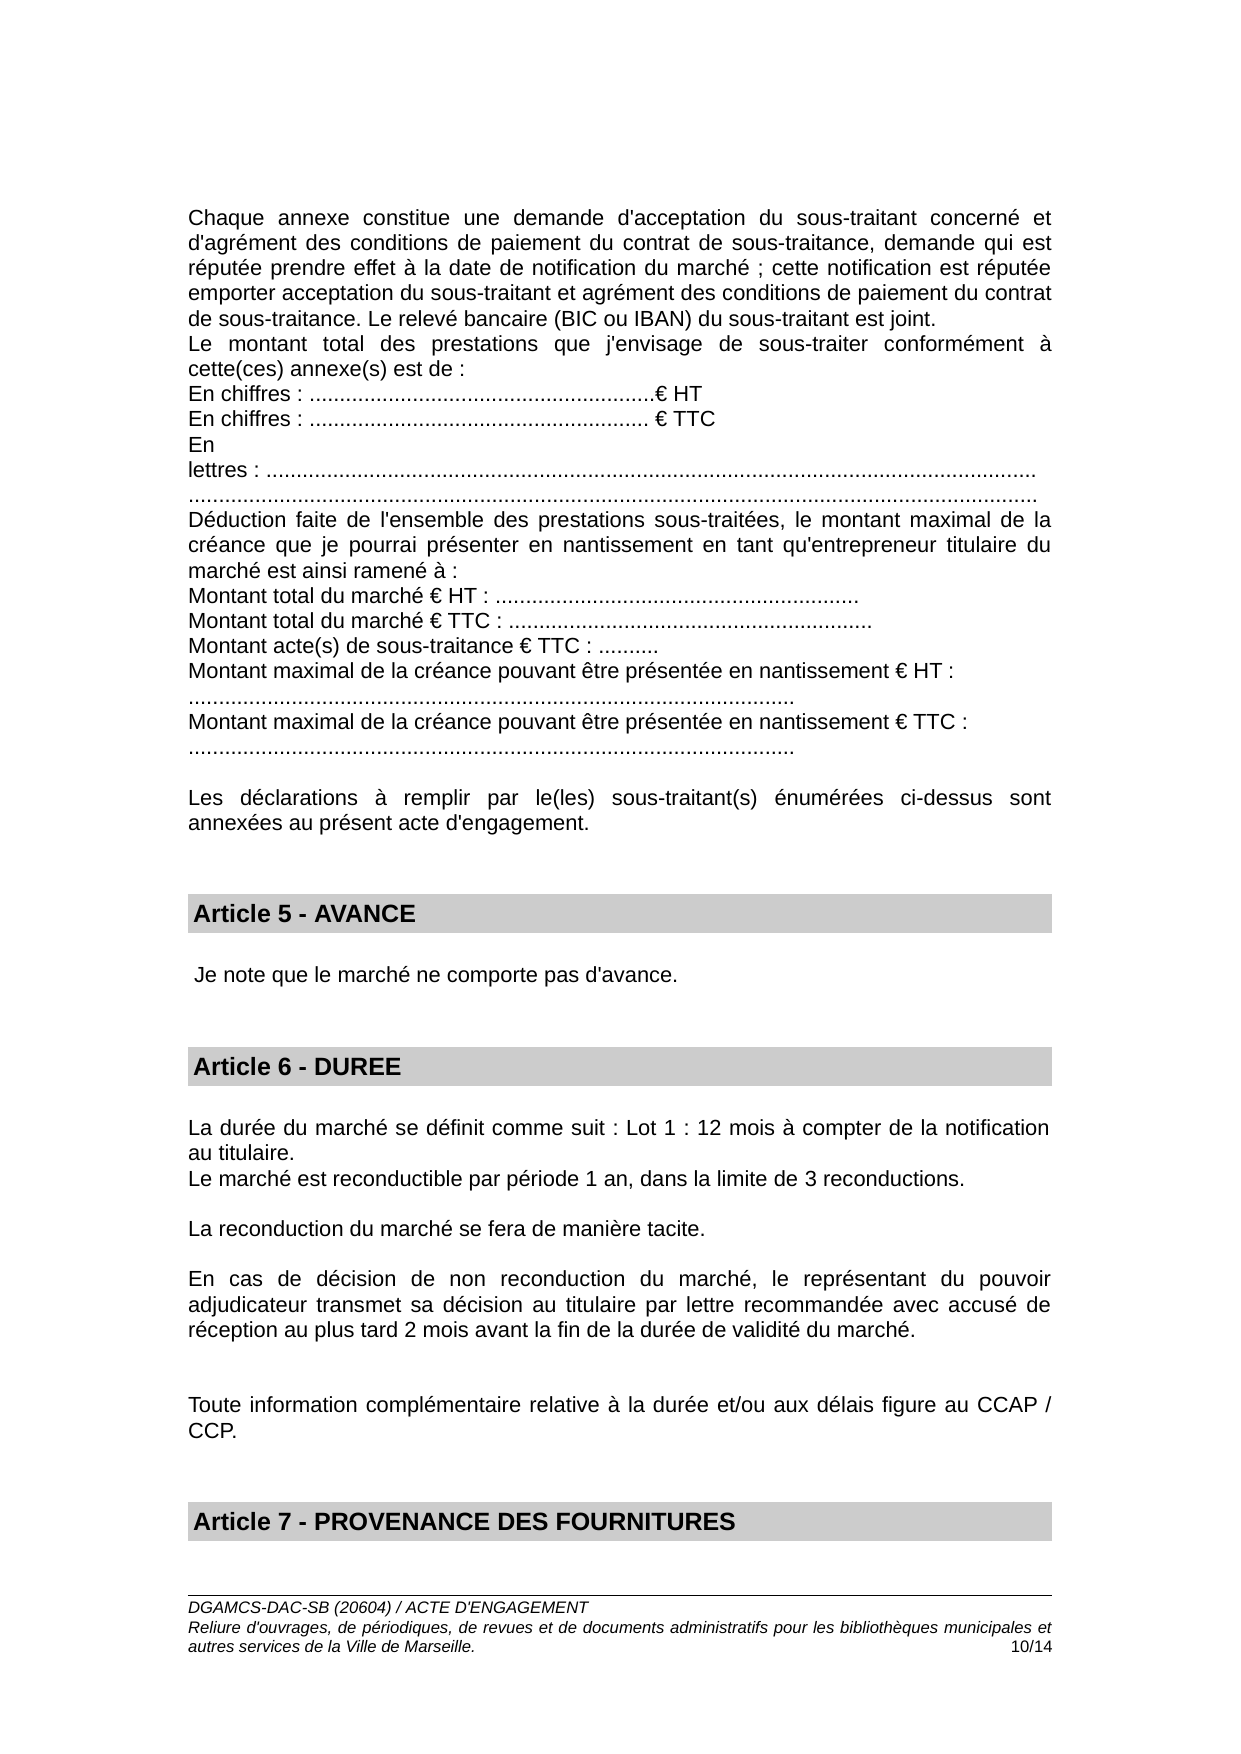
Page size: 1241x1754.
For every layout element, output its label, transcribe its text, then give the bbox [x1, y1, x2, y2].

text Montant total du marché € TTC : ............................................................ [188, 608, 1052, 633]
text Montant maximal de la créance pouvant être présentée en nantissement € HT : [188, 658, 1052, 683]
text Toute information complémentaire relative à la durée et/ou aux délais figure au CCAP / CCP. [188, 1392, 1052, 1443]
text .................................................................................................... [188, 683, 1052, 709]
text En chiffres : ........................................................ € TTC [188, 406, 1052, 431]
text Montant total du marché € HT : ............................................................ [188, 583, 1052, 608]
text Chaque annexe constitue une demande d'acceptation du sous-traitant concerné et d'agrément des conditions de paiement du contrat de sous-traitance, demande qui est réputée prendre effet à la date de notification du marché ; cette notification est réputée emporter acceptation du sous-traitant et agrément des conditions de paiement du contrat de sous-traitance. Le relevé bancaire (BIC ou IBAN) du sous-traitant est joint. [188, 204, 1052, 331]
text ............................................................................................................................................ [188, 482, 1052, 507]
text Je note que le marché ne comporte pas d'avance. [188, 962, 1052, 987]
text En chiffres : .........................................................€ HT [188, 381, 1052, 406]
text .................................................................................................... [188, 734, 1052, 759]
subtitle AVANCE [190, 896, 1050, 931]
text Le montant total des prestations que j'envisage de sous-traiter conformément à cette(ces) annexe(s) est de : [188, 331, 1052, 381]
text En cas de décision de non reconduction du marché, le représentant du pouvoir adjudicateur transmet sa décision au titulaire par lettre recommandée avec accusé de réception au plus tard 2 mois avant la fin de la durée de validité du marché. [188, 1266, 1052, 1342]
text Le marché est reconductible par période 1 an, dans la limite de 3 reconductions. [188, 1165, 1052, 1191]
text Montant acte(s) de sous-traitance € TTC : .......... [188, 633, 1052, 658]
text En lettres : ............................................................................................................................... [188, 431, 1052, 482]
text La durée du marché se définit comme suit : Lot 1 : 12 mois à compter de la notification au titulaire. [188, 1115, 1052, 1165]
text Les déclarations à remplir par le(les) sous-traitant(s) énumérées ci-dessus sont annexées au présent acte d'engagement. [188, 784, 1052, 835]
subtitle DUREE [190, 1049, 1050, 1083]
text Montant maximal de la créance pouvant être présentée en nantissement € TTC : [188, 709, 1052, 734]
text La reconduction du marché se fera de manière tacite. [188, 1216, 1052, 1241]
text Déduction faite de l'ensemble des prestations sous-traitées, le montant maximal de la créance que je pourrai présenter en nantissement en tant qu'entrepreneur titulaire du marché est ainsi ramené à : [188, 507, 1052, 583]
subtitle PROVENANCE DES FOURNITURES [190, 1504, 1050, 1539]
